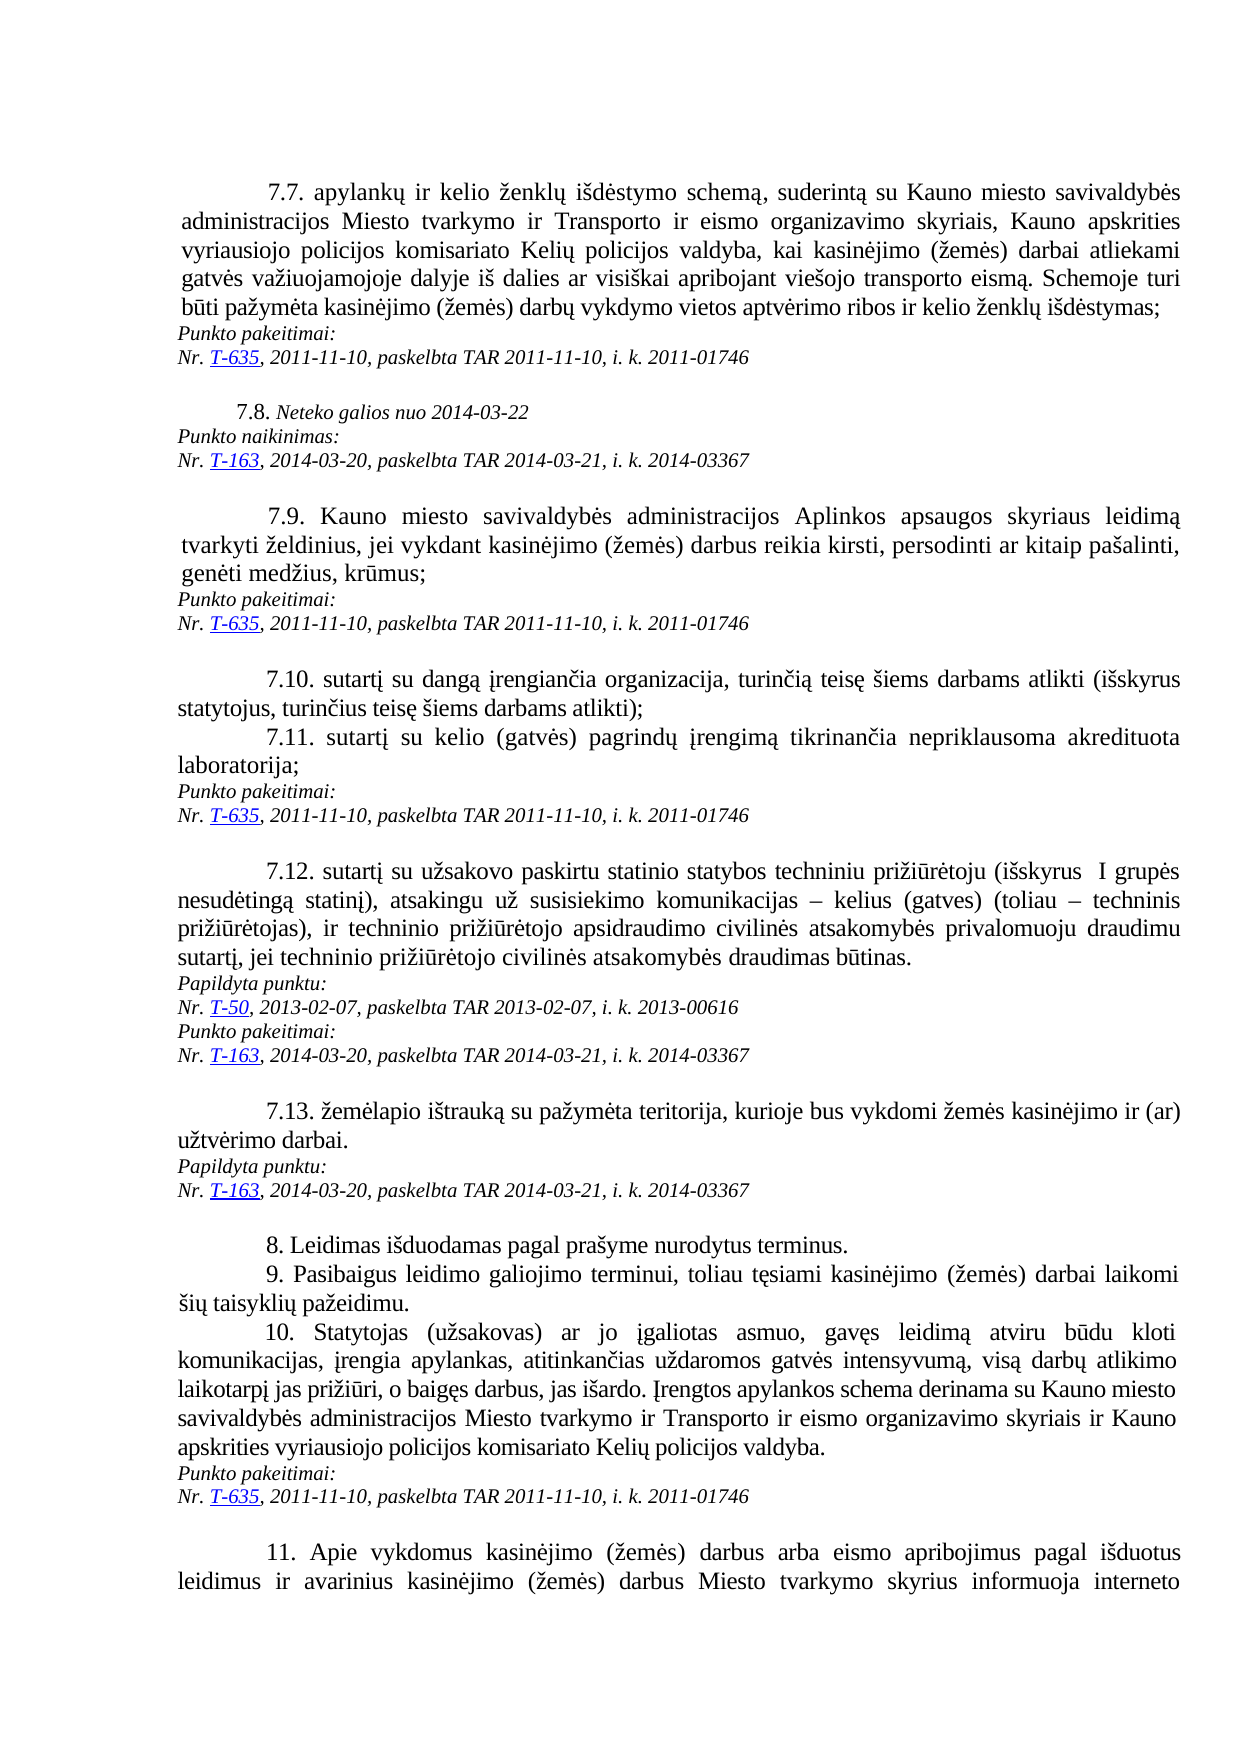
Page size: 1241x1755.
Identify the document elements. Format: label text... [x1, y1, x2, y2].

text Nr. T-635, 2011-11-10, paskelbta TAR 2011-11-10, i. k. 2011-01746 [177, 345, 1181, 369]
text Nr. T-163, 2014-03-20, paskelbta TAR 2014-03-21, i. k. 2014-03367 [177, 1178, 1181, 1202]
text 7.9. Kauno miesto savivaldybės administracijos Aplinkos apsaugos skyriaus leidimą tvarkyti želdinius, jei vykdant kasinėjimo (žemės) darbus reikia kirsti, persodinti ar kitaip pašalinti, genėti medžius, krūmus; [181, 501, 1181, 587]
text Punkto pakeitimai: [177, 321, 1181, 345]
text Punkto pakeitimai: [177, 1460, 1181, 1484]
text 10. Statytojas (užsakovas) ar jo įgaliotas asmuo, gavęs leidimą atviru būdu kloti komunikacijas, įrengia apylankas, atitinkančias uždaromos gatvės intensyvumą, visą darbų atlikimo laikotarpį jas prižiūri, o baigęs darbus, jas išardo. Įrengtos apylankos schema derinama su Kauno miesto savivaldybės administracijos Miesto tvarkymo ir Transporto ir eismo organizavimo skyriais ir Kauno apskrities vyriausiojo policijos komisariato Kelių policijos valdyba. [177, 1317, 1177, 1460]
text 7.12. sutartį su užsakovo paskirtu statinio statybos techniniu prižiūrėtoju (išskyrus I grupės nesudėtingą statinį), atsakingu už susisiekimo komunikacijas – kelius (gatves) (toliau – techninis prižiūrėtojas), ir techninio prižiūrėtojo apsidraudimo civilinės atsakomybės privalomuoju draudimu sutartį, jei techninio prižiūrėtojo civilinės atsakomybės draudimas būtinas. [177, 856, 1181, 971]
text 7.10. sutartį su dangą įrengiančia organizacija, turinčią teisę šiems darbams atlikti (išskyrus statytojus, turinčius teisę šiems darbams atlikti); [177, 664, 1181, 722]
text Papildyta punktu: [177, 971, 1181, 995]
text Punkto pakeitimai: [177, 779, 1181, 803]
text Punkto pakeitimai: [177, 1019, 1181, 1043]
text Papildyta punktu: [177, 1153, 1181, 1178]
text 7.11. sutartį su kelio (gatvės) pagrindų įrengimą tikrinančia nepriklausoma akredituota laboratorija; [177, 722, 1181, 779]
text Nr. T-635, 2011-11-10, paskelbta TAR 2011-11-10, i. k. 2011-01746 [177, 1484, 1181, 1508]
text Punkto naikinimas: [177, 424, 1181, 448]
text 7.7. apylankų ir kelio ženklų išdėstymo schemą, suderintą su Kauno miesto savivaldybės administracijos Miesto tvarkymo ir Transporto ir eismo organizavimo skyriais, Kauno apskrities vyriausiojo policijos komisariato Kelių policijos valdyba, kai kasinėjimo (žemės) darbai atliekami gatvės važiuojamojoje dalyje iš dalies ar visiškai apribojant viešojo transporto eismą. Schemoje turi būti pažymėta kasinėjimo (žemės) darbų vykdymo vietos aptvėrimo ribos ir kelio ženklų išdėstymas; [181, 177, 1181, 321]
text 9. Pasibaigus leidimo galiojimo terminui, toliau tęsiami kasinėjimo (žemės) darbai laikomi šių taisyklių pažeidimu. [179, 1259, 1179, 1317]
text Nr. T-163, 2014-03-20, paskelbta TAR 2014-03-21, i. k. 2014-03367 [177, 448, 1181, 472]
text Nr. T-50, 2013-02-07, paskelbta TAR 2013-02-07, i. k. 2013-00616 [177, 995, 1181, 1019]
text 8. Leidimas išduodamas pagal prašyme nurodytus terminus. [179, 1230, 1179, 1259]
text Nr. T-635, 2011-11-10, paskelbta TAR 2011-11-10, i. k. 2011-01746 [177, 803, 1181, 827]
text Nr. T-163, 2014-03-20, paskelbta TAR 2014-03-21, i. k. 2014-03367 [177, 1043, 1181, 1067]
text Punkto pakeitimai: [177, 587, 1181, 611]
text 7.13. žemėlapio ištrauką su pažymėta teritorija, kurioje bus vykdomi žemės kasinėjimo ir (ar) užtvėrimo darbai. [177, 1096, 1181, 1153]
text Nr. T-635, 2011-11-10, paskelbta TAR 2011-11-10, i. k. 2011-01746 [177, 611, 1181, 635]
text 7.8. Neteko galios nuo 2014-03-22 [177, 398, 1181, 424]
text 11. Apie vykdomus kasinėjimo (žemės) darbus arba eismo apribojimus pagal išduotus leidimus ir avarinius kasinėjimo (žemės) darbus Miesto tvarkymo skyrius informuoja interneto [177, 1537, 1181, 1595]
